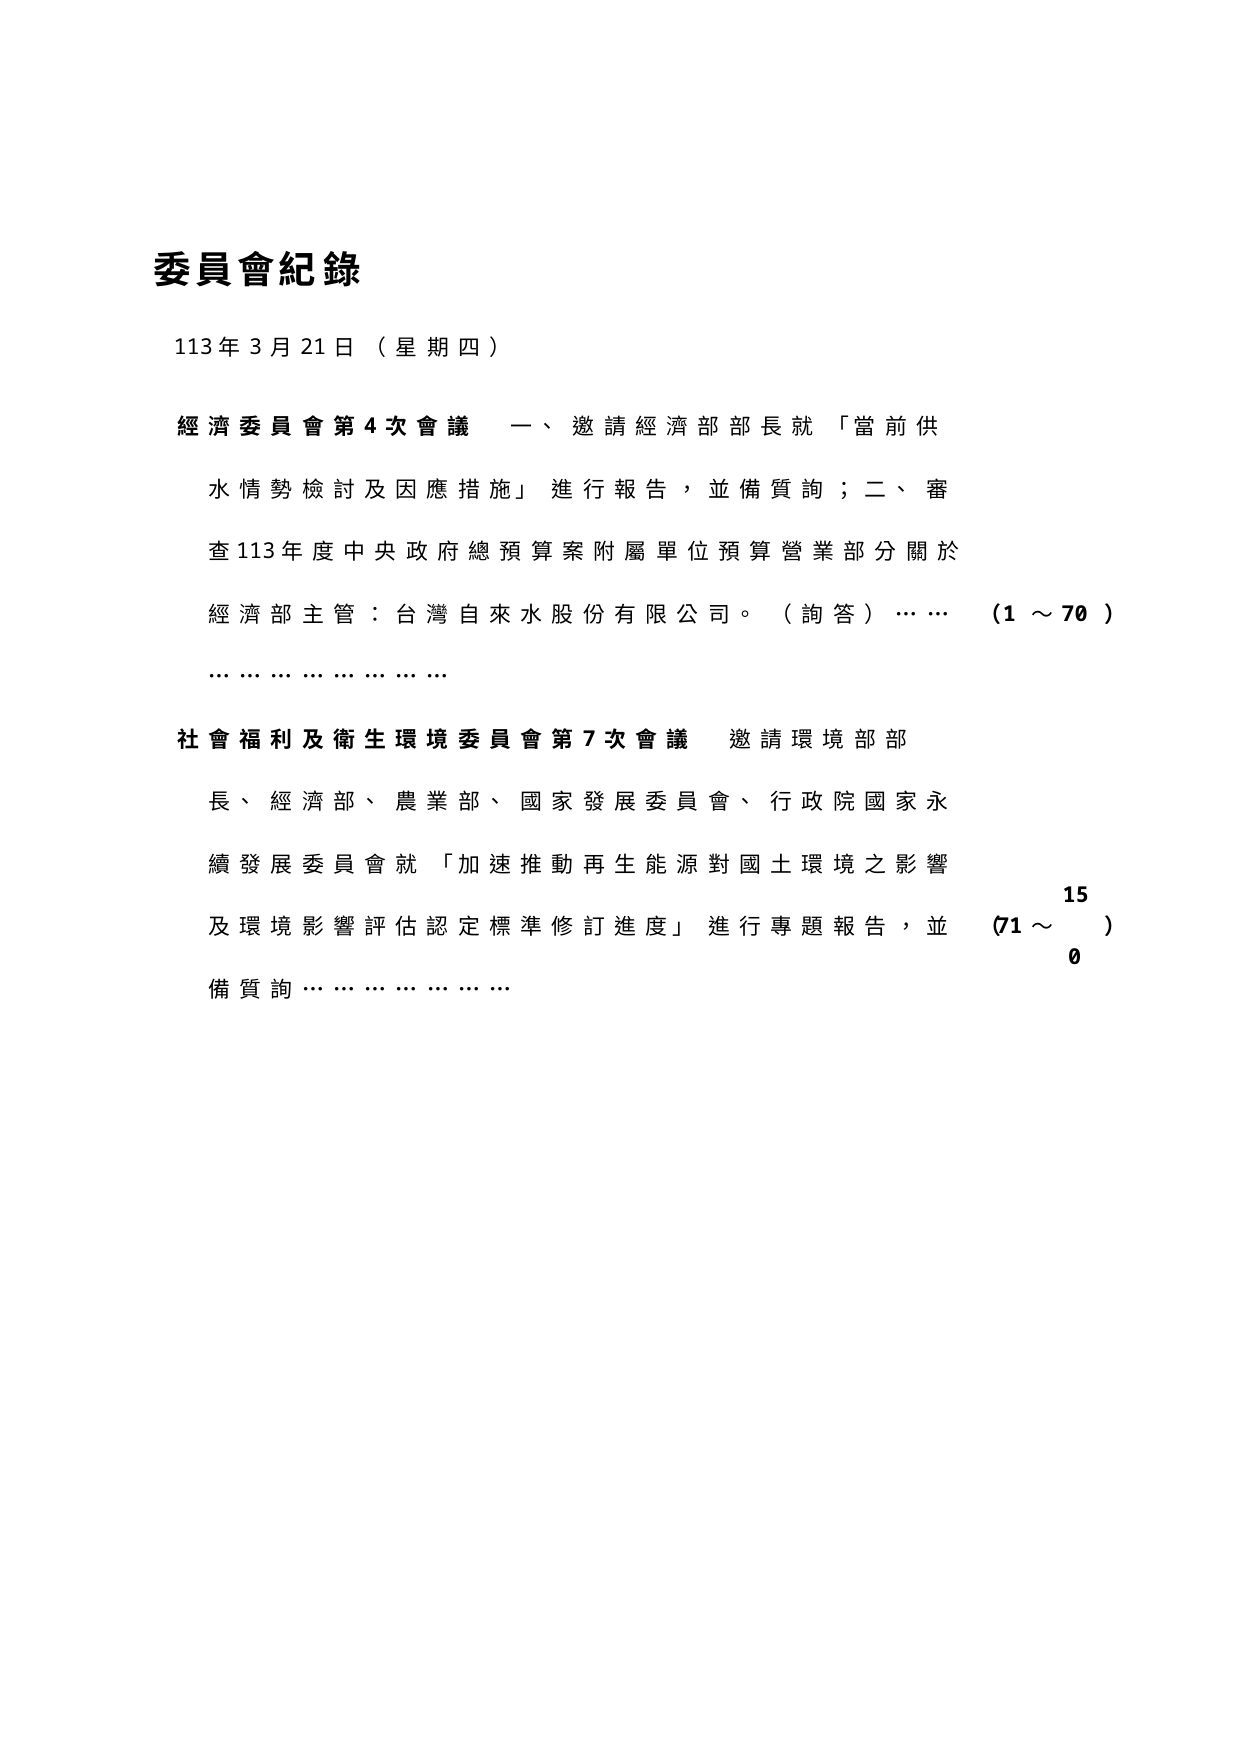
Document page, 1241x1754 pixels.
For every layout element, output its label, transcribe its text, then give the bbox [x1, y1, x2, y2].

table_cell 1 [986, 394, 1023, 706]
table_cell 150 [1053, 706, 1091, 1019]
table_cell 70 [1053, 394, 1091, 706]
table_cell ） [1091, 706, 1108, 1019]
table_cell ～ [1023, 706, 1053, 1019]
table_cell 委員會紀錄 113年3月21日（星期四） [150, 219, 1108, 394]
table_cell （ [967, 394, 986, 706]
table_cell ） [1091, 394, 1108, 706]
table_cell ～ [1023, 394, 1053, 706]
table_cell 社會福利及衛生環境委員會第7次會議 邀請環境部部長、經濟部、農業部、國家發展委員會、行政院國家永續發展委員會就「加速推動再生能源對國土環境之影響及環境影響評估認定標準修訂進度」進行專題報告，並備質詢………………… [150, 706, 967, 1019]
table_cell （ [967, 706, 986, 1019]
table_cell 經濟委員會第4次會議 一、邀請經濟部部長就「當前供水情勢檢討及因應措施」進行報告，並備質詢；二、審查113年度中央政府總預算案附屬單位預算營業部分關於經濟部主管：台灣自來水股份有限公司。（詢答）………………………… [150, 394, 967, 706]
table_cell 71 [986, 706, 1023, 1019]
